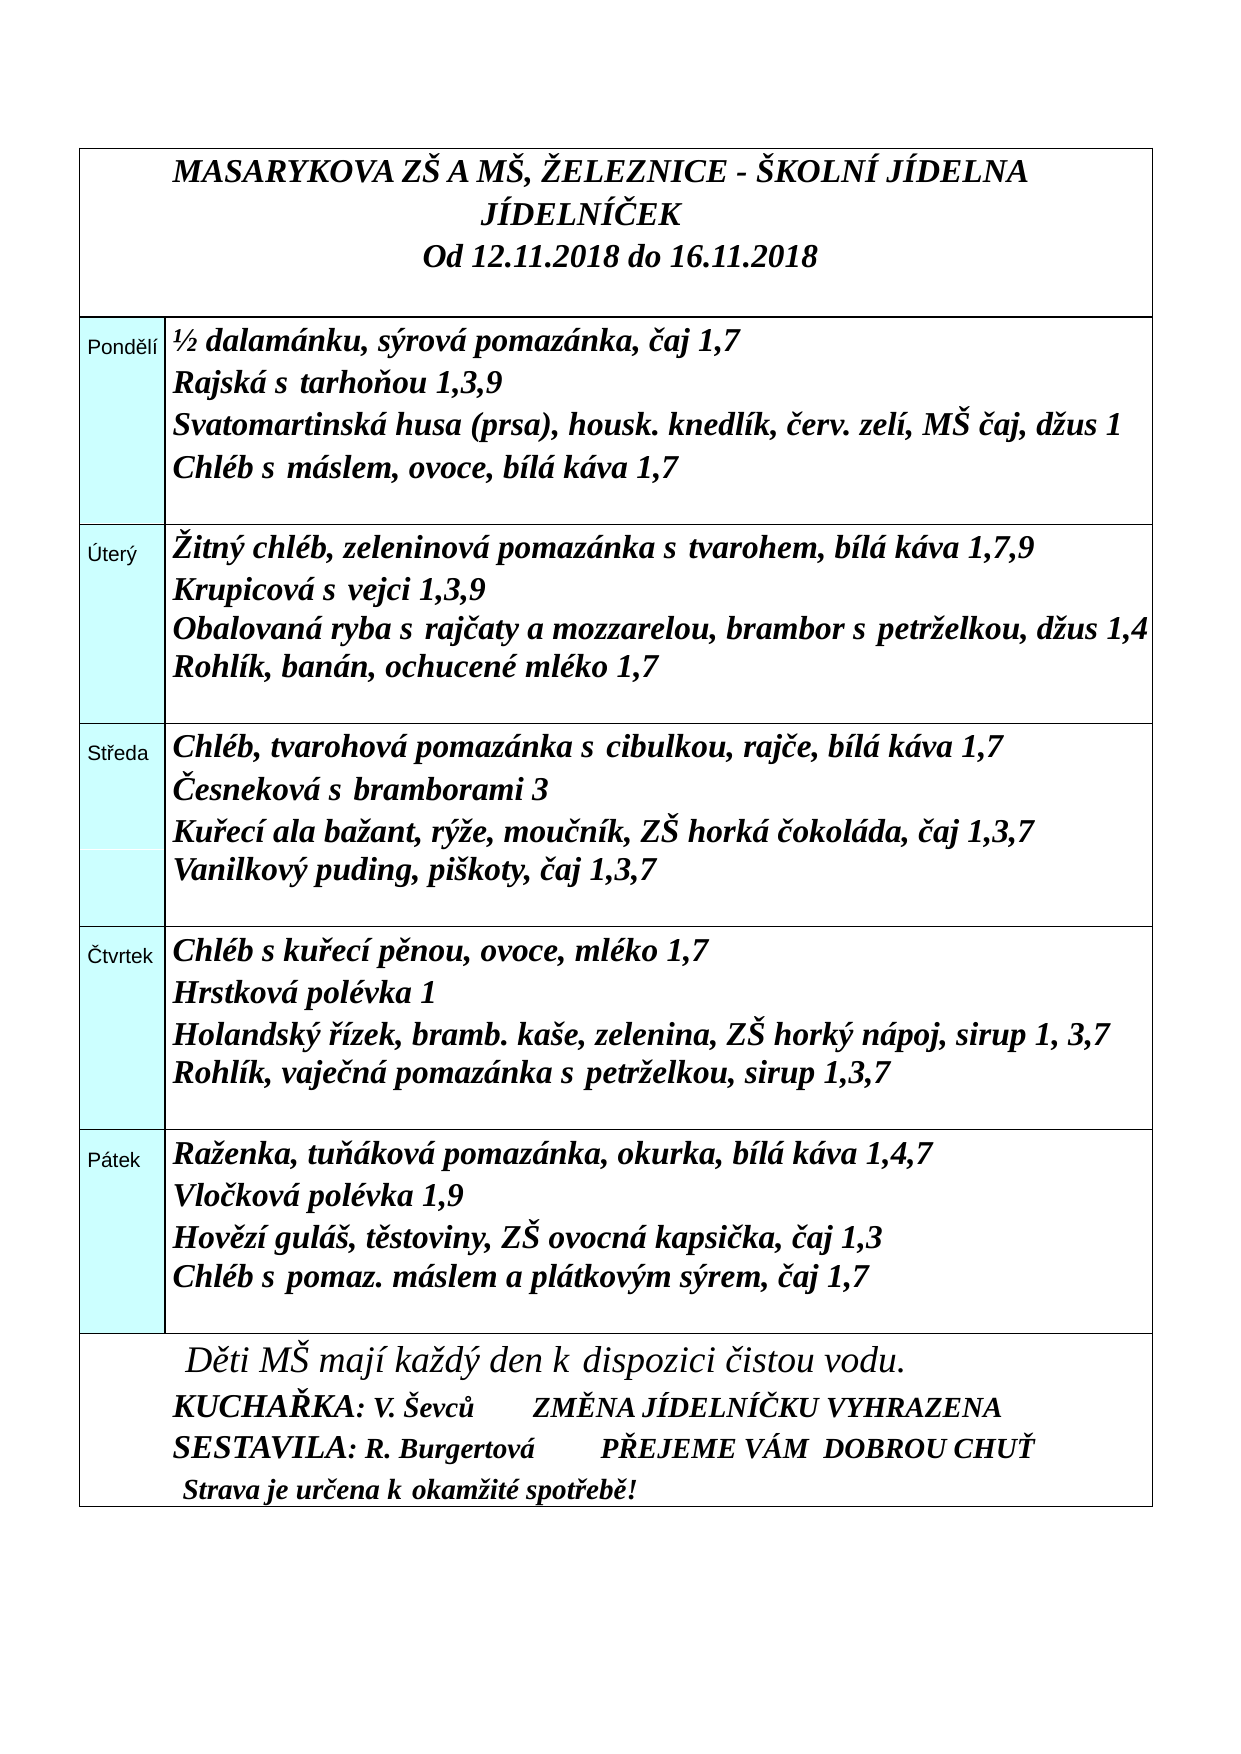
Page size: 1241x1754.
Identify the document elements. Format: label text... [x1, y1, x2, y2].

table_cell [80, 1053, 164, 1129]
table_cell KUCHAŘKA: V. Ševců ZMĚNA JÍDELNÍČKU VYHRAZENA [165, 1381, 1152, 1425]
table_cell Děti MŠ mají každý den k dispozici čistou vodu. [165, 1334, 1152, 1381]
table_cell [80, 1214, 164, 1256]
table_cell Raženka, tuňáková pomazánka, okurka, bílá káva 1,4,7 [166, 1130, 1152, 1172]
table_cell Pondělí [80, 318, 164, 359]
table_cell [80, 401, 164, 443]
table_cell [166, 485, 1152, 523]
table_cell Kuřecí ala bažant, rýže, moučník, ZŠ horká čokoláda, čaj 1,3,7 [166, 807, 1152, 849]
table_cell Hrstková polévka 1 [166, 968, 1152, 1011]
table_cell Obalovaná ryba s rajčaty a mozzarelou, brambor s petrželkou, džus 1,4 Rohlík, banán, ochucené mléko 1,7 [166, 608, 1152, 723]
table_cell [80, 1256, 164, 1333]
table_cell [80, 1465, 165, 1506]
table_cell [80, 1172, 164, 1214]
table_cell Vanilkový puding, piškoty, čaj 1,3,7 [166, 850, 1152, 926]
table_cell Chléb s pomaz. máslem a plátkovým sýrem, čaj 1,7 [166, 1256, 1152, 1333]
table_cell [80, 968, 164, 1011]
table_cell [80, 807, 164, 849]
table_cell ½ dalamánku, sýrová pomazánka, čaj 1,7 [166, 318, 1152, 359]
table_cell Česneková s bramborami 3 [166, 765, 1152, 807]
table_cell Od 12.11.2018 do 16.11.2018 [165, 232, 1152, 274]
table_cell Rajská s tarhoňou 1,3,9 [166, 359, 1152, 401]
table_cell SESTAVILA: R. Burgertová PŘEJEME VÁM DOBROU CHUŤ [165, 1425, 1152, 1465]
table_cell Vločková polévka 1,9 [166, 1172, 1152, 1214]
table_cell Chléb s máslem, ovoce, bílá káva 1,7 [166, 443, 1152, 485]
table_cell Strava je určena k okamžité spotřebě! [165, 1465, 1152, 1506]
table_cell Rohlík, vaječná pomazánka s petrželkou, sirup 1,3,7 [166, 1053, 1152, 1129]
table_cell [80, 1011, 164, 1053]
table_header [80, 149, 165, 190]
table_cell [80, 1381, 165, 1425]
table_cell [80, 232, 165, 274]
table_cell Pátek [80, 1130, 164, 1172]
table_cell Chléb s kuřecí pěnou, ovoce, mléko 1,7 [166, 927, 1152, 968]
table_cell Žitný chléb, zeleninová pomazánka s tvarohem, bílá káva 1,7,9 [166, 525, 1152, 566]
table_cell [80, 850, 164, 926]
table_cell [80, 1334, 165, 1381]
table_cell [80, 566, 164, 608]
table_cell [80, 608, 164, 723]
table_cell Krupicová s vejci 1,3,9 [166, 566, 1152, 608]
table_cell Holandský řízek, bramb. kaše, zelenina, ZŠ horký nápoj, sirup 1, 3,7 [166, 1011, 1152, 1053]
table_cell [80, 359, 164, 401]
table_cell JÍDELNÍČEK [165, 190, 1152, 232]
table_cell [80, 443, 164, 485]
table_cell [80, 485, 164, 523]
table_cell [80, 1425, 165, 1465]
table_cell [165, 274, 1152, 316]
table_cell [80, 765, 164, 807]
table_header MASARYKOVA ZŠ A MŠ, ŽELEZNICE - ŠKOLNÍ JÍDELNA [165, 149, 1152, 190]
table_cell Úterý [80, 525, 164, 566]
table_cell Hovězí guláš, těstoviny, ZŠ ovocná kapsička, čaj 1,3 [166, 1214, 1152, 1256]
table_cell Chléb, tvarohová pomazánka s cibulkou, rajče, bílá káva 1,7 [166, 724, 1152, 765]
table_cell Čtvrtek [80, 927, 164, 968]
table_cell Svatomartinská husa (prsa), housk. knedlík, červ. zelí, MŠ čaj, džus 1 [166, 401, 1152, 443]
table_cell Středa [80, 724, 164, 765]
table_cell [80, 190, 165, 232]
table_cell [80, 274, 165, 316]
